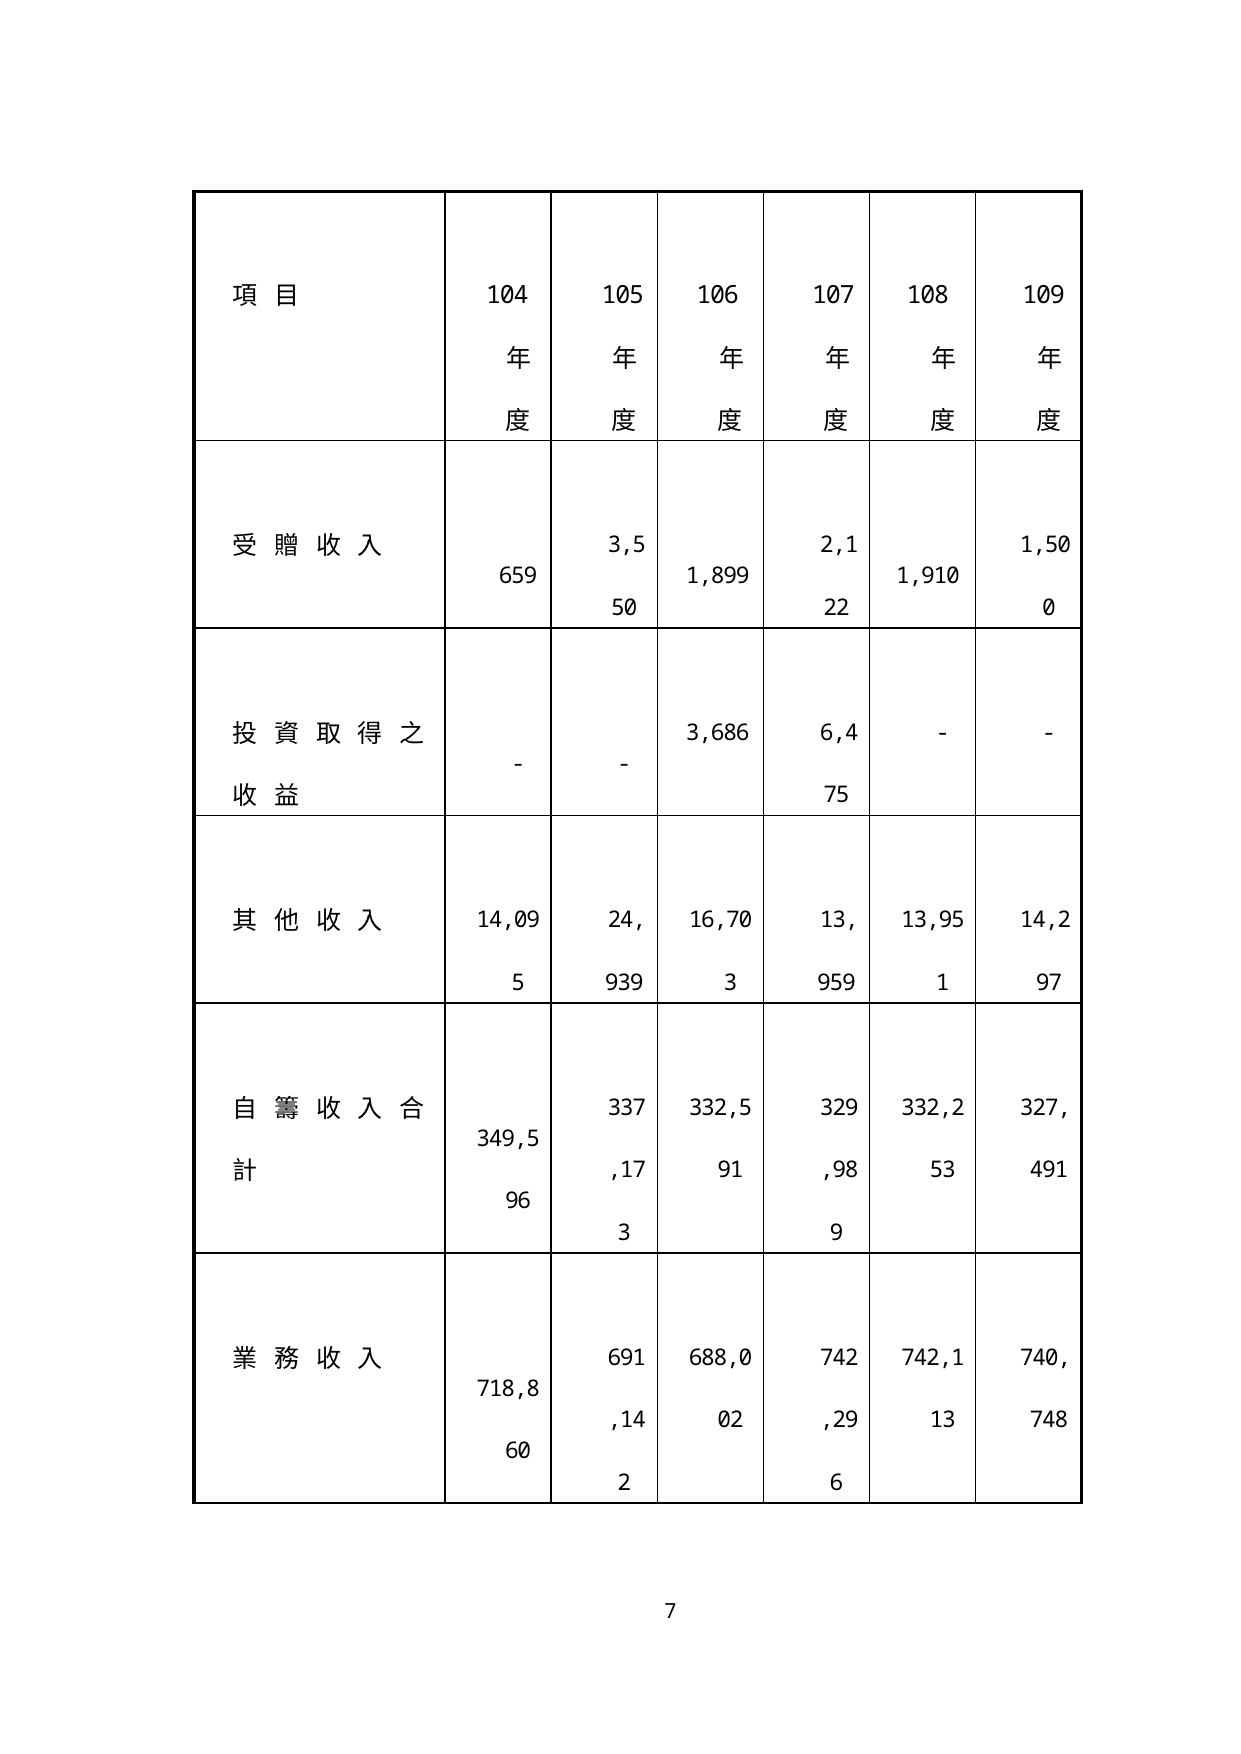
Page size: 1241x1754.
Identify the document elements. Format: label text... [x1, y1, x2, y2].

table_cell - [870, 629, 975, 814]
table_header 104年度 [446, 193, 550, 439]
table_cell 24,939 [552, 816, 657, 1002]
table_cell 14,095 [446, 816, 550, 1002]
table_cell 投資取得之收益 [196, 629, 444, 814]
table_cell 3,686 [658, 629, 763, 814]
table_cell 742,113 [870, 1254, 975, 1502]
table_cell 327,491 [976, 1004, 1080, 1252]
table_cell 329,989 [764, 1004, 869, 1252]
table_cell 3,550 [552, 441, 657, 627]
table_cell 13,959 [764, 816, 869, 1002]
table_header 107年度 [764, 193, 869, 439]
table_cell 16,703 [658, 816, 763, 1002]
table_cell 1,899 [658, 441, 763, 627]
table_cell 1,910 [870, 441, 975, 627]
table_header 項目 [196, 193, 444, 439]
table_cell - [446, 629, 550, 814]
table_cell 13,951 [870, 816, 975, 1002]
table_cell 自籌收入合計 [196, 1004, 444, 1252]
table_header 106年度 [658, 193, 763, 439]
table_cell 14,297 [976, 816, 1080, 1002]
table_cell 691,142 [552, 1254, 657, 1502]
table_cell 742,296 [764, 1254, 869, 1502]
table_cell - [976, 629, 1080, 814]
table_cell 受贈收入 [196, 441, 444, 627]
table_cell 718,860 [446, 1254, 550, 1502]
table_cell 740,748 [976, 1254, 1080, 1502]
table_cell 659 [446, 441, 550, 627]
table_cell 6,475 [764, 629, 869, 814]
table_cell 332,591 [658, 1004, 763, 1252]
table_cell 2,122 [764, 441, 869, 627]
table_cell 332,253 [870, 1004, 975, 1252]
table_cell 688,002 [658, 1254, 763, 1502]
table_cell 337,173 [552, 1004, 657, 1252]
table_cell 349,596 [446, 1004, 550, 1252]
table_cell 業務收入 [196, 1254, 444, 1502]
table_cell - [552, 629, 657, 814]
table_header 108年度 [870, 193, 975, 439]
table_header 109年度 [976, 193, 1080, 439]
table_cell 其他收入 [196, 816, 444, 1002]
table_cell 1,500 [976, 441, 1080, 627]
table_header 105年度 [552, 193, 657, 439]
